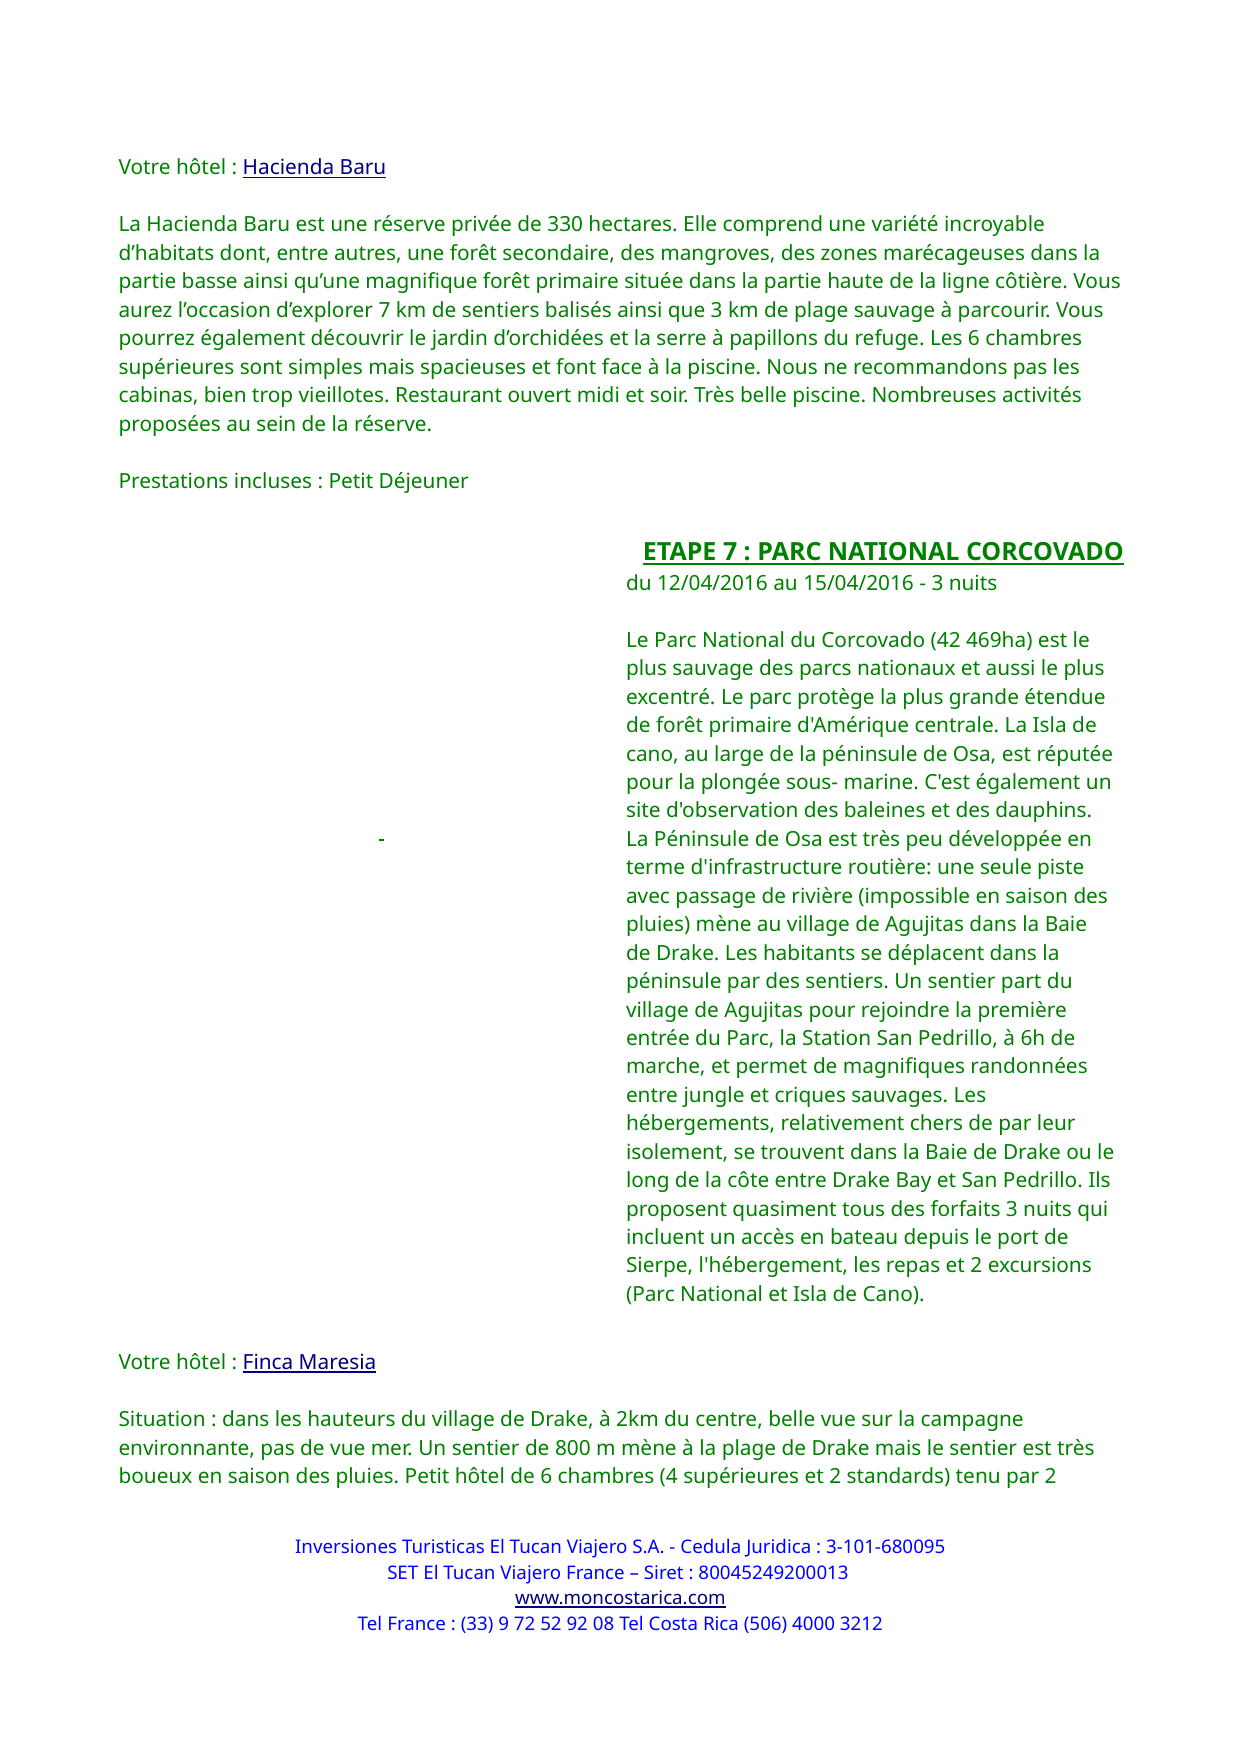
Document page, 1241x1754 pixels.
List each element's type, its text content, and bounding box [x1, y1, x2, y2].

text Votre hôtel : Hacienda Baru [118, 152, 1122, 181]
table_header [118, 528, 620, 1313]
table_header ETAPE 7 : PARC NATIONAL CORCOVADO du 12/04/2016 au 15/04/2016 - 3 nuits Le Parc National du Corcovado (42 469ha) est le plus sauvage des parcs nationaux et aussi le plus excentré. Le parc protège la plus grande étendue de forêt primaire d'Amérique centrale. La Isla de cano, au large de la péninsule de Osa, est réputée pour la plongée sous- marine. C'est également un site d'observation des baleines et des dauphins. La Péninsule de Osa est très peu développée en terme d'infrastructure routière: une seule piste avec passage de rivière (impossible en saison des pluies) mène au village de Agujitas dans la Baie de Drake. Les habitants se déplacent dans la péninsule par des sentiers. Un sentier part du village de Agujitas pour rejoindre la première entrée du Parc, la Station San Pedrillo, à 6h de marche, et permet de magnifiques randonnées entre jungle et criques sauvages. Les hébergements, relativement chers de par leur isolement, se trouvent dans la Baie de Drake ou le long de la côte entre Drake Bay et San Pedrillo. Ils proposent quasiment tous des forfaits 3 nuits qui incluent un accès en bateau depuis le port de Sierpe, l'hébergement, les repas et 2 excursions (Parc National et Isla de Cano). [620, 528, 1122, 1313]
text Votre hôtel : Finca Maresia [118, 1347, 1122, 1376]
text La Hacienda Baru est une réserve privée de 330 hectares. Elle comprend une variété incroyable d’habitats dont, entre autres, une forêt secondaire, des mangroves, des zones marécageuses dans la partie basse ainsi qu’une magnifique forêt primaire située dans la partie haute de la ligne côtière. Vous aurez l’occasion d’explorer 7 km de sentiers balisés ainsi que 3 km de plage sauvage à parcourir. Vous pourrez également découvrir le jardin d’orchidées et la serre à papillons du refuge. Les 6 chambres supérieures sont simples mais spacieuses et font face à la piscine. Nous ne recommandons pas les cabinas, bien trop vieillotes. Restaurant ouvert midi et soir. Très belle piscine. Nombreuses activités proposées au sein de la réserve. [118, 209, 1122, 437]
text Prestations incluses : Petit Déjeuner [118, 466, 1122, 494]
text Situation : dans les hauteurs du village de Drake, à 2km du centre, belle vue sur la campagne environnante, pas de vue mer. Un sentier de 800 m mène à la plage de Drake mais le sentier est très boueux en saison des pluies. Petit hôtel de 6 chambres (4 supérieures et 2 standards) tenu par 2 [118, 1404, 1122, 1490]
